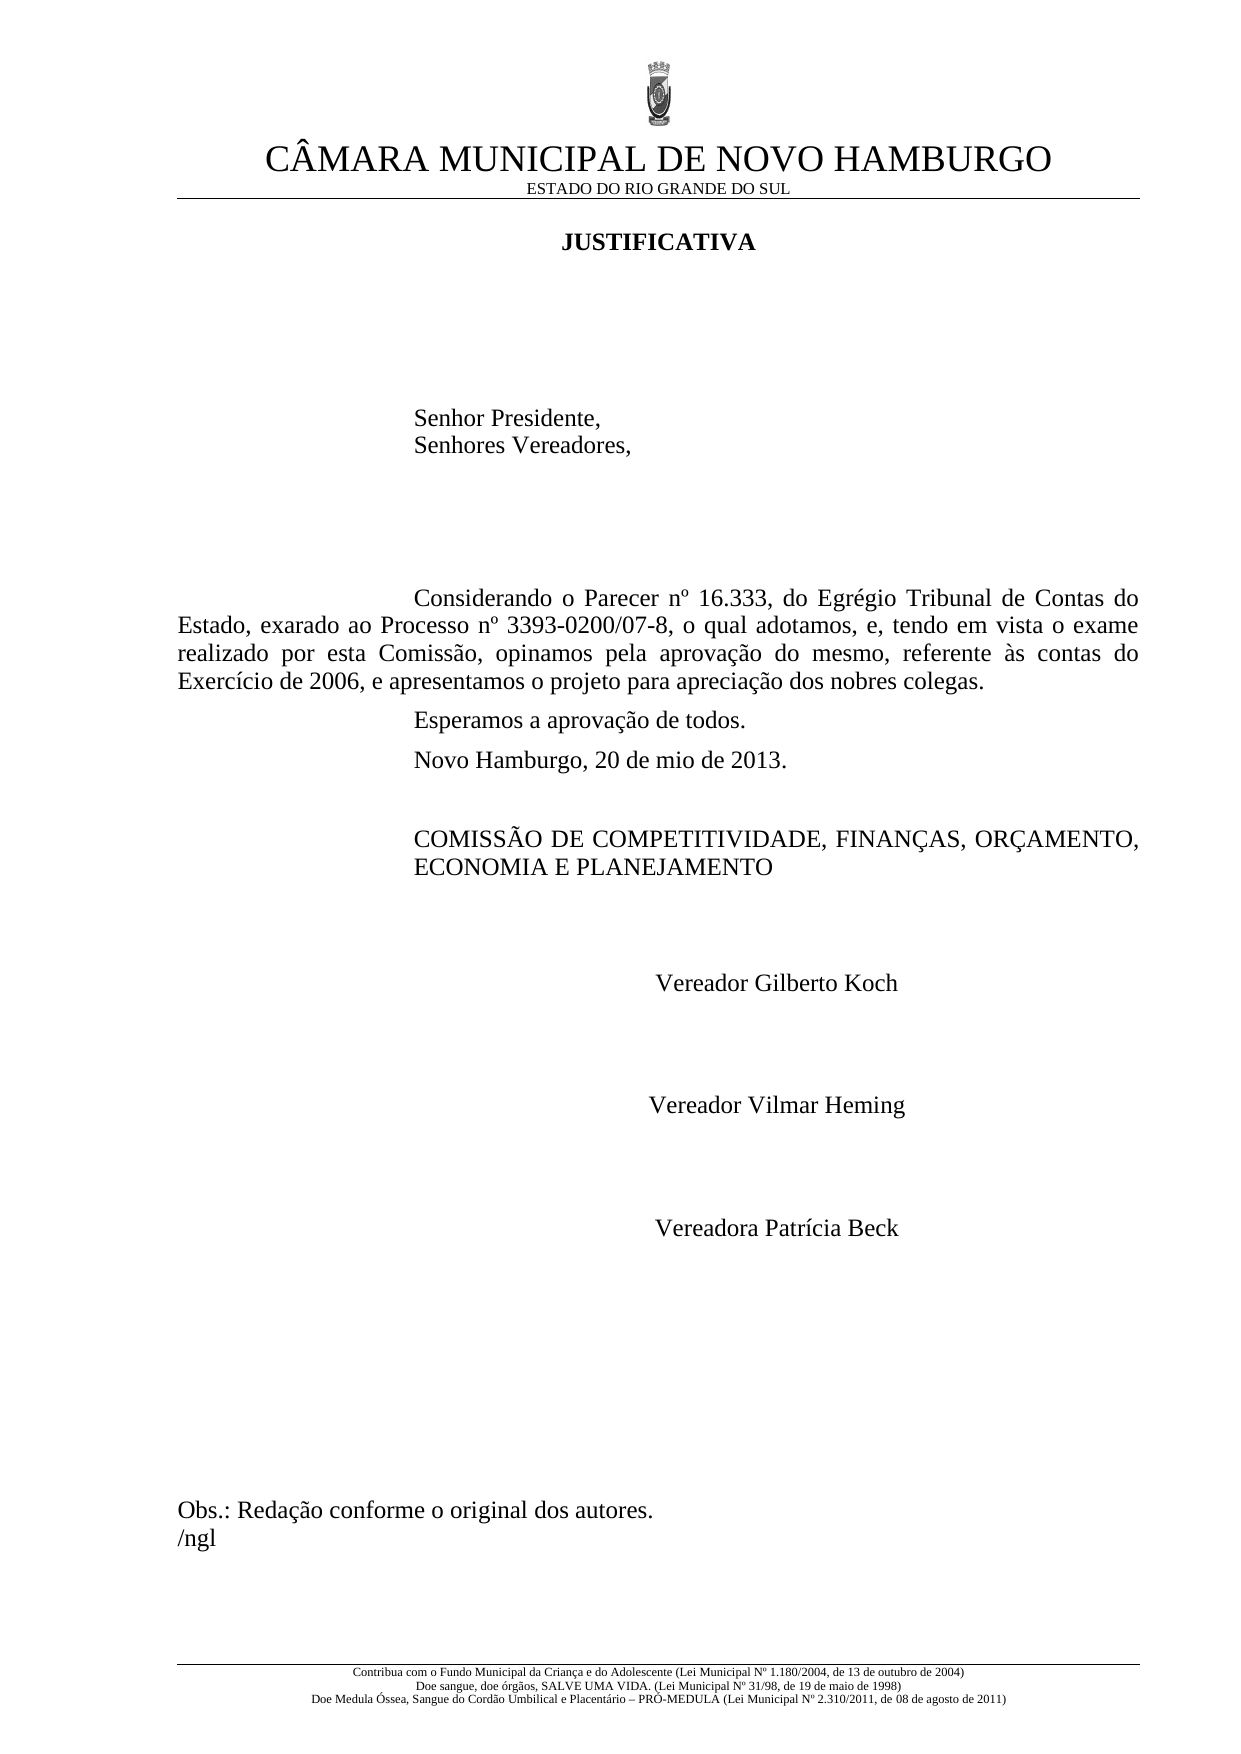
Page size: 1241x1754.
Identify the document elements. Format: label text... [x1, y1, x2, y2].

text Vereador Gilberto Koch [413, 969, 1140, 997]
text /ngl [177, 1524, 1140, 1552]
text JUSTIFICATIVA [177, 228, 1140, 256]
text Novo Hamburgo, 20 de mio de 2013. [177, 746, 1140, 774]
text Esperamos a aprovação de todos. [177, 706, 1140, 734]
text Senhores Vereadores, [177, 431, 1140, 459]
text Senhor Presidente, [177, 404, 1140, 431]
text Considerando o Parecer nº 16.333, do Egrégio Tribunal de Contas do Estado, exarado ao Processo nº 3393-0200/07-8, o qual adotamos, e, tendo em vista o exame realizado por esta Comissão, opinamos pela aprovação do mesmo, referente às contas do Exercício de 2006, e apresentamos o projeto para apreciação dos nobres colegas. [177, 584, 1140, 694]
text Vereadora Patrícia Beck [413, 1214, 1140, 1241]
text Vereador Vilmar Heming [413, 1091, 1140, 1119]
text Obs.: Redação conforme o original dos autores. [177, 1497, 1140, 1524]
text COMISSÃO DE COMPETITIVIDADE, FINANÇAS, ORÇAMENTO, ECONOMIA E PLANEJAMENTO [413, 825, 1140, 881]
